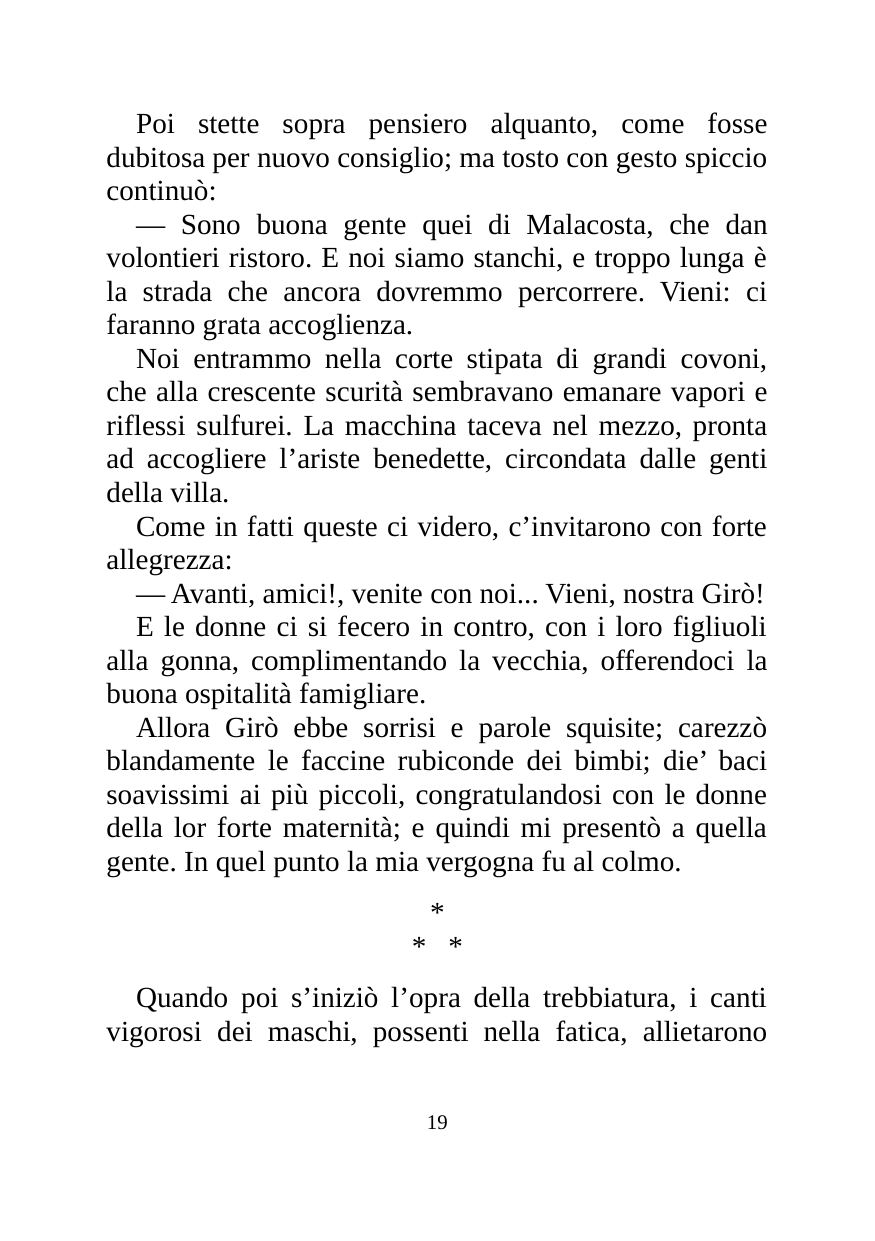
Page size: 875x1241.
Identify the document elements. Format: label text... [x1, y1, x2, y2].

text Noi entrammo nella corte stipata di grandi covoni, che alla crescente scurità sembravano emanare vapori e riflessi sulfurei. La macchina taceva nel mezzo, pronta ad accogliere l’ariste benedette, circondata dalle genti della villa. [106, 341, 768, 509]
text Allora Girò ebbe sorrisi e parole squisite; carezzò blandamente le faccine rubiconde dei bimbi; die’ baci soavissimi ai più piccoli, congratulandosi con le donne della lor forte maternità; e quindi mi presentò a quella gente. In quel punto la mia vergogna fu al colmo. [106, 710, 768, 878]
text — Sono buona gente quei di Malacosta, che dan volontieri ristoro. E noi siamo stanchi, e troppo lunga è la strada che ancora dovremmo percorrere. Vieni: ci faranno grata accoglienza. [106, 207, 768, 341]
text * * * [106, 895, 768, 962]
text Come in fatti queste ci videro, c’invitarono con forte allegrezza: [106, 509, 768, 576]
text E le donne ci si fecero in contro, con i loro figliuoli alla gonna, complimentando la vecchia, offerendoci la buona ospitalità famigliare. [106, 609, 768, 710]
text Poi stette sopra pensiero alquanto, come fosse dubitosa per nuovo consiglio; ma tosto con gesto spiccio continuò: [106, 106, 768, 207]
text — Avanti, amici!, venite con noi... Vieni, nostra Girò! [106, 576, 768, 609]
text Quando poi s’iniziò l’opra della trebbiatura, i canti vigorosi dei maschi, possenti nella fatica, allietarono [106, 980, 768, 1047]
